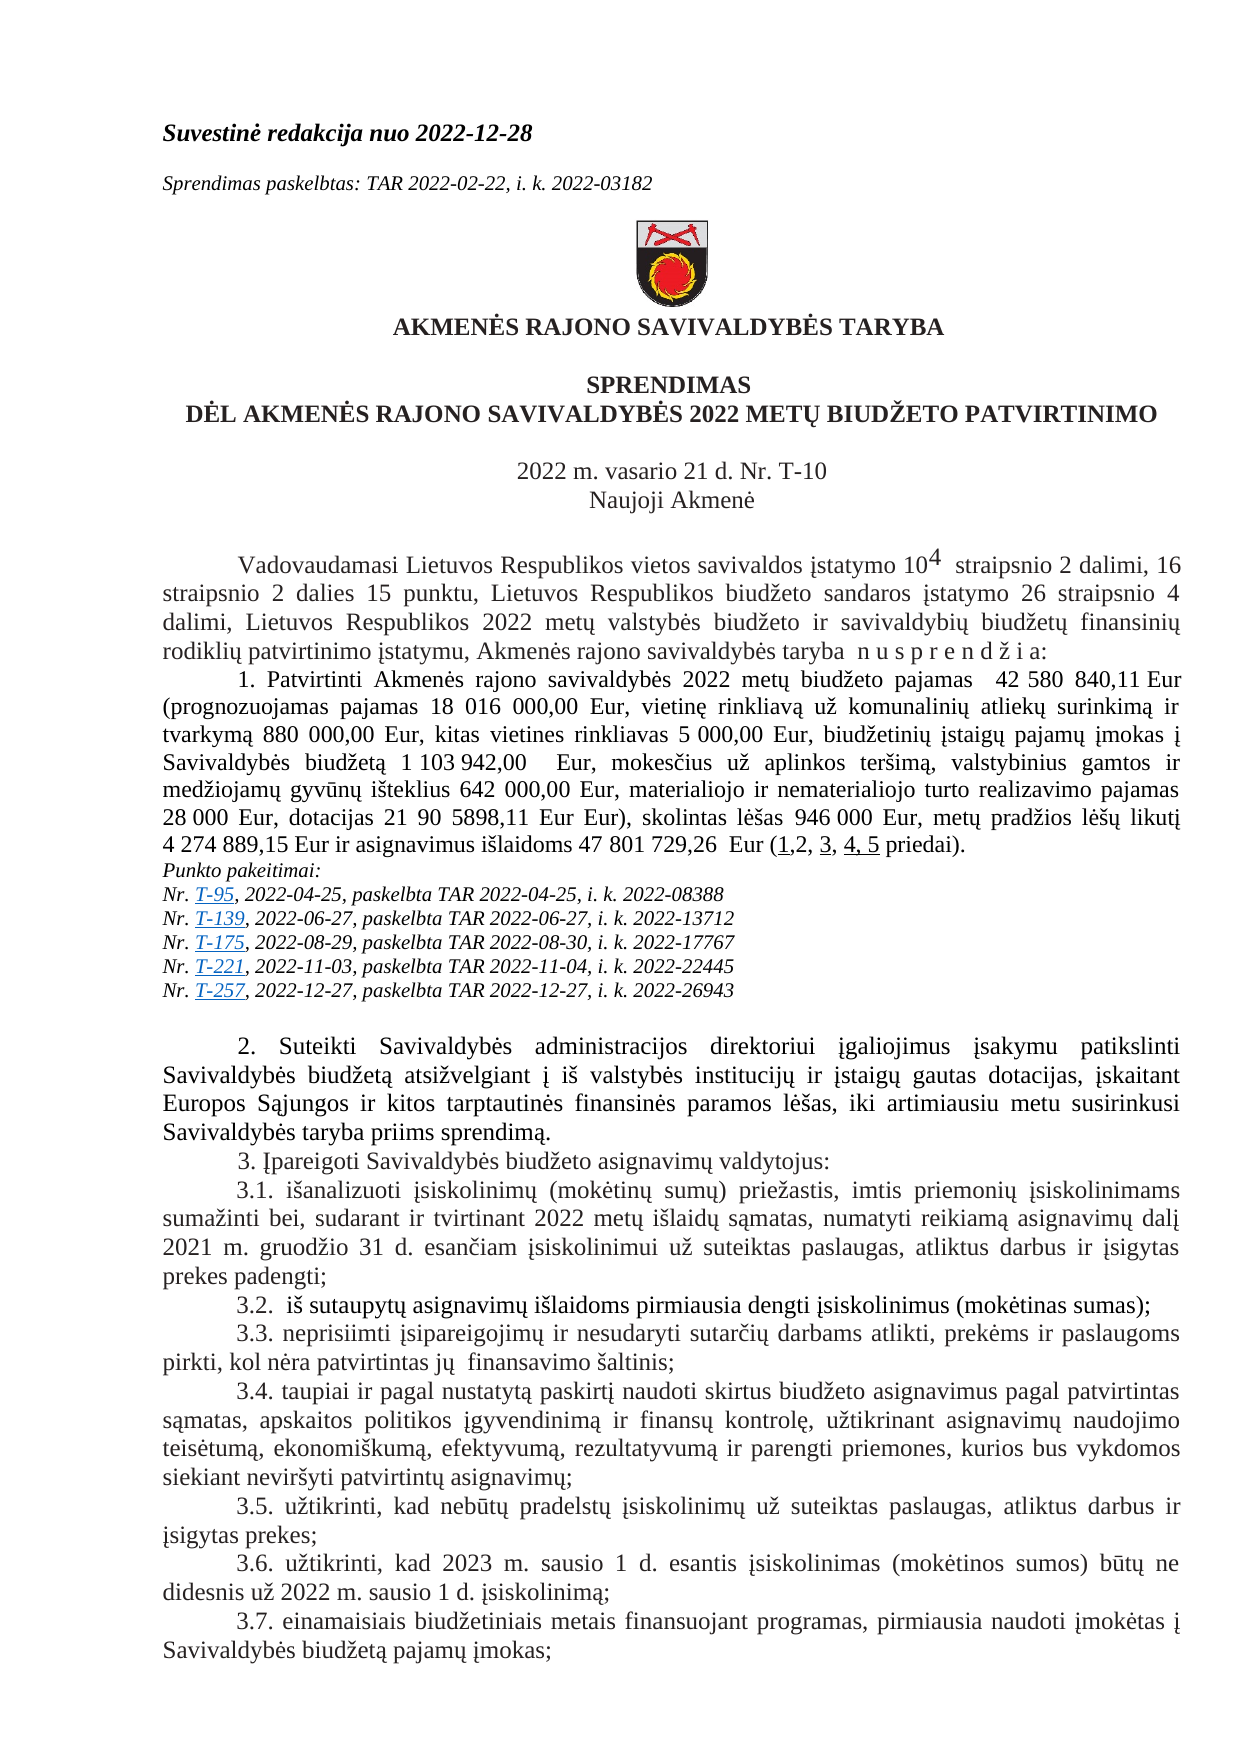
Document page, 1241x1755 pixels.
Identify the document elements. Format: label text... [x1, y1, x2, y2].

text Punkto pakeitimai: [162, 858, 1181, 882]
text Naujoji Akmenė [162, 485, 1181, 514]
text Sprendimas paskelbtas: TAR 2022-02-22, i. k. 2022-03182 [162, 171, 1181, 195]
text Vadovaudamasi Lietuvos Respublikos vietos savivaldos įstatymo 104 straipsnio 2 dalimi, 16 straipsnio 2 dalies 15 punktu, Lietuvos Respublikos biudžeto sandaros įstatymo 26 straipsnio 4 dalimi, Lietuvos Respublikos 2022 metų valstybės biudžeto ir savivaldybių biudžetų finansinių rodiklių patvirtinimo įstatymu, Akmenės rajono savivaldybės taryba n u s p r e n d ž i a: [162, 542, 1181, 665]
text 3.4. taupiai ir pagal nustatytą paskirtį naudoti skirtus biudžeto asignavimus pagal patvirtintas sąmatas, apskaitos politikos įgyvendinimą ir finansų kontrolę, užtikrinant asignavimų naudojimo teisėtumą, ekonomiškumą, efektyvumą, rezultatyvumą ir parengti priemones, kurios bus vykdomos siekiant neviršyti patvirtintų asignavimų; [162, 1376, 1181, 1491]
text Nr. T-221, 2022-11-03, paskelbta TAR 2022-11-04, i. k. 2022-22445 [162, 954, 1181, 978]
text DĖL AKMENĖS RAJONO SAVIVALDYBĖS 2022 METŲ BIUDŽETO PATVIRTINIMO [162, 399, 1181, 427]
text 1. Patvirtinti Akmenės rajono savivaldybės 2022 metų biudžeto pajamas 42 580 840,11 Eur (prognozuojamas pajamas 18 016 000,00 Eur, vietinę rinkliavą už komunalinių atliekų surinkimą ir tvarkymą 880 000,00 Eur, kitas vietines rinkliavas 5 000,00 Eur, biudžetinių įstaigų pajamų įmokas į Savivaldybės biudžetą 1 103 942,00 Eur, mokesčius už aplinkos teršimą, valstybinius gamtos ir medžiojamų gyvūnų išteklius 642 000,00 Eur, materialiojo ir nematerialiojo turto realizavimo pajamas 28 000 Eur, dotacijas 21 90 5898,11 Eur Eur), skolintas lėšas 946 000 Eur, metų pradžios lėšų likutį 4 274 889,15 Eur ir asignavimus išlaidoms 47 801 729,26 Eur (1,2, 3, 4, 5 priedai). [162, 665, 1181, 858]
text Nr. T-257, 2022-12-27, paskelbta TAR 2022-12-27, i. k. 2022-26943 [162, 978, 1181, 1002]
text 3. Įpareigoti Savivaldybės biudžeto asignavimų valdytojus: [162, 1146, 1181, 1175]
text Suvestinė redakcija nuo 2022-12-28 [162, 118, 1181, 147]
text AKMENĖS RAJONO SAVIVALDYBĖS TARYBA [162, 312, 1181, 341]
text Nr. T-175, 2022-08-29, paskelbta TAR 2022-08-30, i. k. 2022-17767 [162, 930, 1181, 954]
text 3.3. neprisiimti įsipareigojimų ir nesudaryti sutarčių darbams atlikti, prekėms ir paslaugoms pirkti, kol nėra patvirtintas jų finansavimo šaltinis; [162, 1318, 1181, 1376]
text 2. Suteikti Savivaldybės administracijos direktoriui įgaliojimus įsakymu patikslinti Savivaldybės biudžetą atsižvelgiant į iš valstybės institucijų ir įstaigų gautas dotacijas, įskaitant Europos Sąjungos ir kitos tarptautinės finansinės paramos lėšas, iki artimiausiu metu susirinkusi Savivaldybės taryba priims sprendimą. [162, 1031, 1181, 1146]
text Nr. T-139, 2022-06-27, paskelbta TAR 2022-06-27, i. k. 2022-13712 [162, 906, 1181, 930]
text 2022 m. vasario 21 d. Nr. T-10 [162, 456, 1181, 485]
text Nr. T-95, 2022-04-25, paskelbta TAR 2022-04-25, i. k. 2022-08388 [162, 882, 1181, 906]
text 3.6. užtikrinti, kad 2023 m. sausio 1 d. esantis įsiskolinimas (mokėtinos sumos) būtų ne didesnis už 2022 m. sausio 1 d. įsiskolinimą; [162, 1548, 1181, 1606]
text 3.1. išanalizuoti įsiskolinimų (mokėtinų sumų) priežastis, imtis priemonių įsiskolinimams sumažinti bei, sudarant ir tvirtinant 2022 metų išlaidų sąmatas, numatyti reikiamą asignavimų dalį 2021 m. gruodžio 31 d. esančiam įsiskolinimui už suteiktas paslaugas, atliktus darbus ir įsigytas prekes padengti; [162, 1175, 1181, 1290]
text 3.5. užtikrinti, kad nebūtų pradelstų įsiskolinimų už suteiktas paslaugas, atliktus darbus ir įsigytas prekes; [162, 1491, 1181, 1548]
text 3.7. einamaisiais biudžetiniais metais finansuojant programas, pirmiausia naudoti įmokėtas į Savivaldybės biudžetą pajamų įmokas; [162, 1606, 1181, 1663]
text 3.2. iš sutaupytų asignavimų išlaidoms pirmiausia dengti įsiskolinimus (mokėtinas sumas); [162, 1290, 1181, 1318]
text SPRENDIMAS [162, 370, 1181, 399]
